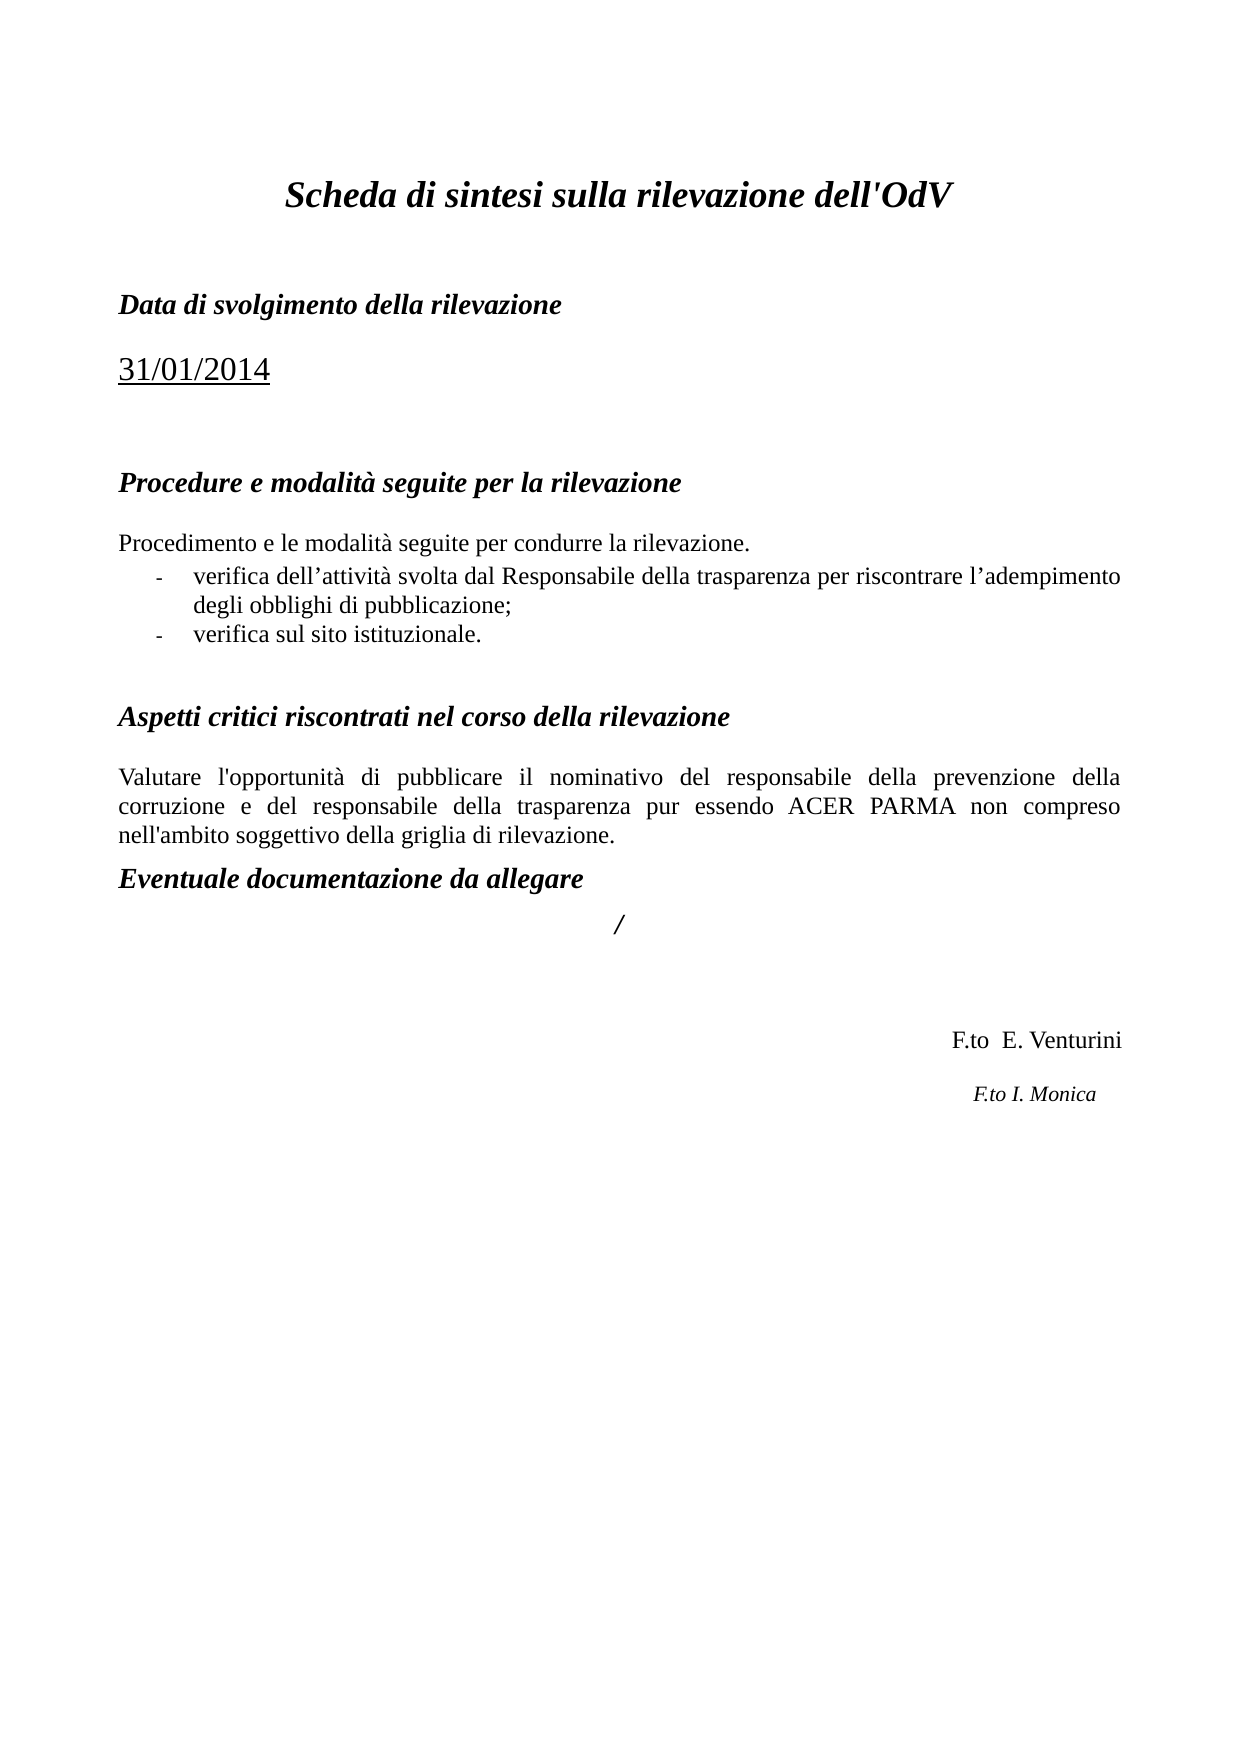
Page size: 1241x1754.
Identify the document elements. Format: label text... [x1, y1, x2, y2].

text Valutare l'opportunità di pubblicare il nominativo del responsabile della prevenzione della corruzione e del responsabile della trasparenza pur essendo ACER PARMA non compreso nell'ambito soggettivo della griglia di rilevazione. [118, 762, 1122, 849]
text Eventuale documentazione da allegare [118, 861, 1122, 895]
text Aspetti critici riscontrati nel corso della rilevazione [118, 699, 1122, 733]
text Data di svolgimento della rilevazione [118, 287, 1122, 320]
subtitle Scheda di sintesi sulla rilevazione dell'OdV [118, 173, 1122, 216]
text 31/01/2014 [118, 349, 1122, 388]
text F.to I. Monica [118, 1081, 1099, 1106]
text Procedure e modalità seguite per la rilevazione [118, 466, 1122, 499]
text / [118, 907, 1122, 941]
list verifica dell’attività svolta dal Responsabile della trasparenza per riscontrare l’adempimento degli obblighi di pubblicazione; [156, 561, 1122, 619]
list verifica sul sito istituzionale. [156, 619, 1122, 648]
text F.to E. Venturini [118, 1026, 1122, 1054]
text Procedimento e le modalità seguite per condurre la rilevazione. [118, 528, 1122, 557]
